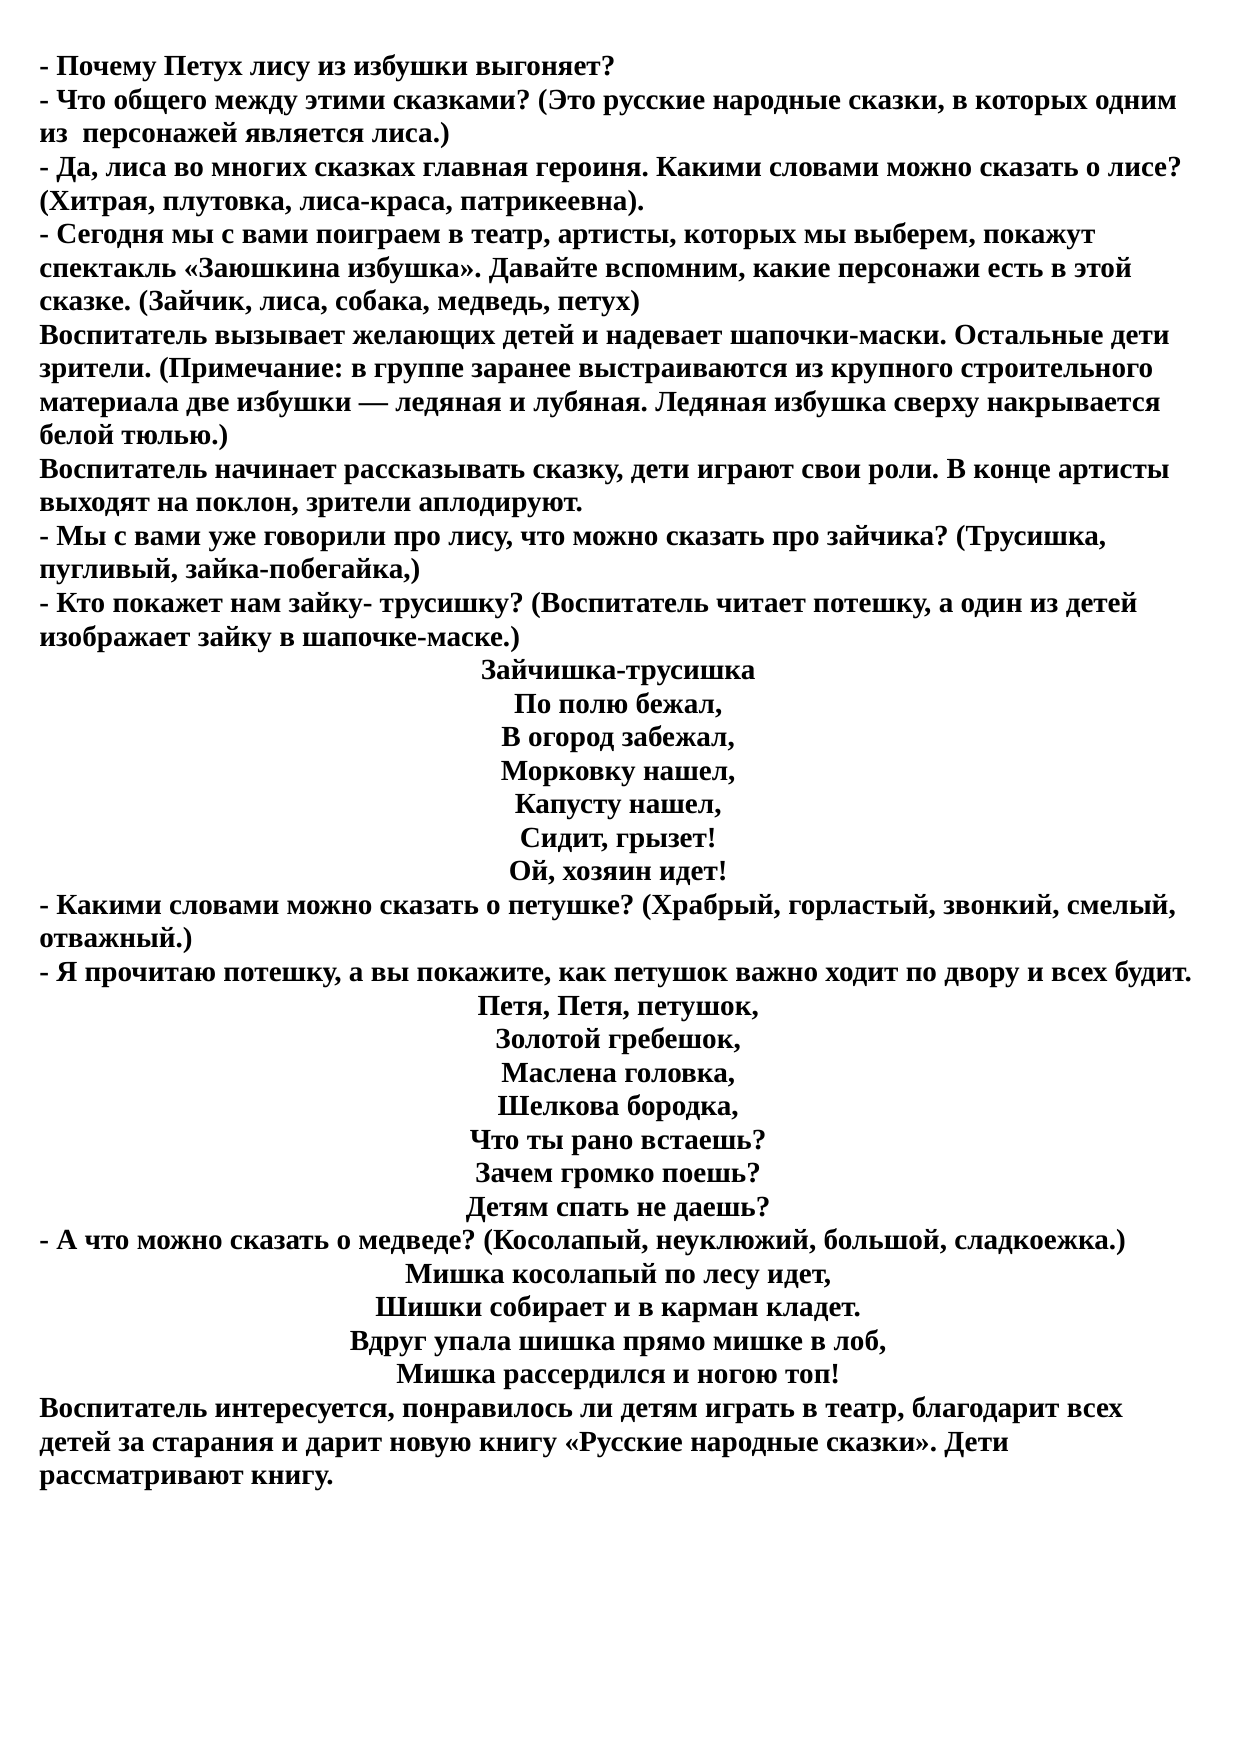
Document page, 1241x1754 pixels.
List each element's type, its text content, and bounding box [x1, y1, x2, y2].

text Воспитатель вызывает желающих детей и надевает шапочки-маски. Остальные дети зрители. (Примечание: в группе заранее выстраиваются из крупного строительного материала две избушки — ледяная и лубяная. Ледяная избушка сверху накрывается белой тюлью.) [39, 317, 1197, 451]
text По полю бежал, [39, 686, 1197, 719]
text Ой, хозяин идет! [39, 853, 1197, 887]
text Сидит, грызет! [39, 820, 1197, 853]
text Воспитатель начинает рассказывать сказку, дети играют свои роли. В конце артисты выходят на поклон, зрители аплодируют. [39, 451, 1197, 518]
text - Сегодня мы с вами поиграем в театр, артисты, которых мы выберем, покажут спектакль «Заюшкина избушка». Давайте вспомним, какие персонажи есть в этой сказке. (Зайчик, лиса, собака, медведь, петух) [39, 216, 1197, 317]
text Петя, Петя, петушок, [39, 988, 1197, 1021]
text Мишка косолапый по лесу идет, [39, 1256, 1197, 1289]
text Воспитатель интересуется, понравилось ли детям играть в театр, благодарит всех детей за старания и дарит новую книгу «Русские народные сказки». Дети рассматривают книгу. [39, 1390, 1197, 1491]
text - Что общего между этими сказками? (Это русские народные сказки, в которых одним из персонажей является лиса.) [39, 82, 1197, 149]
text Детям спать не даешь? [39, 1189, 1197, 1222]
text - А что можно сказать о медведе? (Косолапый, неуклюжий, большой, сладкоежка.) [39, 1222, 1197, 1256]
text Шишки собирает и в карман кладет. [39, 1289, 1197, 1323]
text Маслена головка, [39, 1055, 1197, 1088]
text - Да, лиса во многих сказках главная героиня. Какими словами можно сказать о лисе? (Хитрая, плутовка, лиса-краса, патрикеевна). [39, 149, 1197, 216]
text - Я прочитаю потешку, а вы покажите, как петушок важно ходит по двору и всех будит. [39, 954, 1197, 988]
text Золотой гребешок, [39, 1021, 1197, 1055]
text Вдруг упала шишка прямо мишке в лоб, [39, 1323, 1197, 1357]
text - Почему Петух лису из избушки выгоняет? [39, 48, 1197, 82]
text Капусту нашел, [39, 786, 1197, 820]
text Шелкова бородка, [39, 1088, 1197, 1122]
text В огород забежал, [39, 719, 1197, 753]
text Морковку нашел, [39, 753, 1197, 786]
text - Мы с вами уже говорили про лису, что можно сказать про зайчика? (Трусишка, пугливый, зайка-побегайка,) [39, 518, 1197, 585]
text - Кто покажет нам зайку- трусишку? (Воспитатель читает потешку, а один из детей изображает зайку в шапочке-маске.) [39, 585, 1197, 652]
text Мишка рассердился и ногою топ! [39, 1357, 1197, 1390]
text Зайчишка-трусишка [39, 652, 1197, 686]
text Что ты рано встаешь? [39, 1122, 1197, 1155]
text Зачем громко поешь? [39, 1155, 1197, 1189]
text - Какими словами можно сказать о петушке? (Храбрый, горластый, звонкий, смелый, отважный.) [39, 887, 1197, 954]
